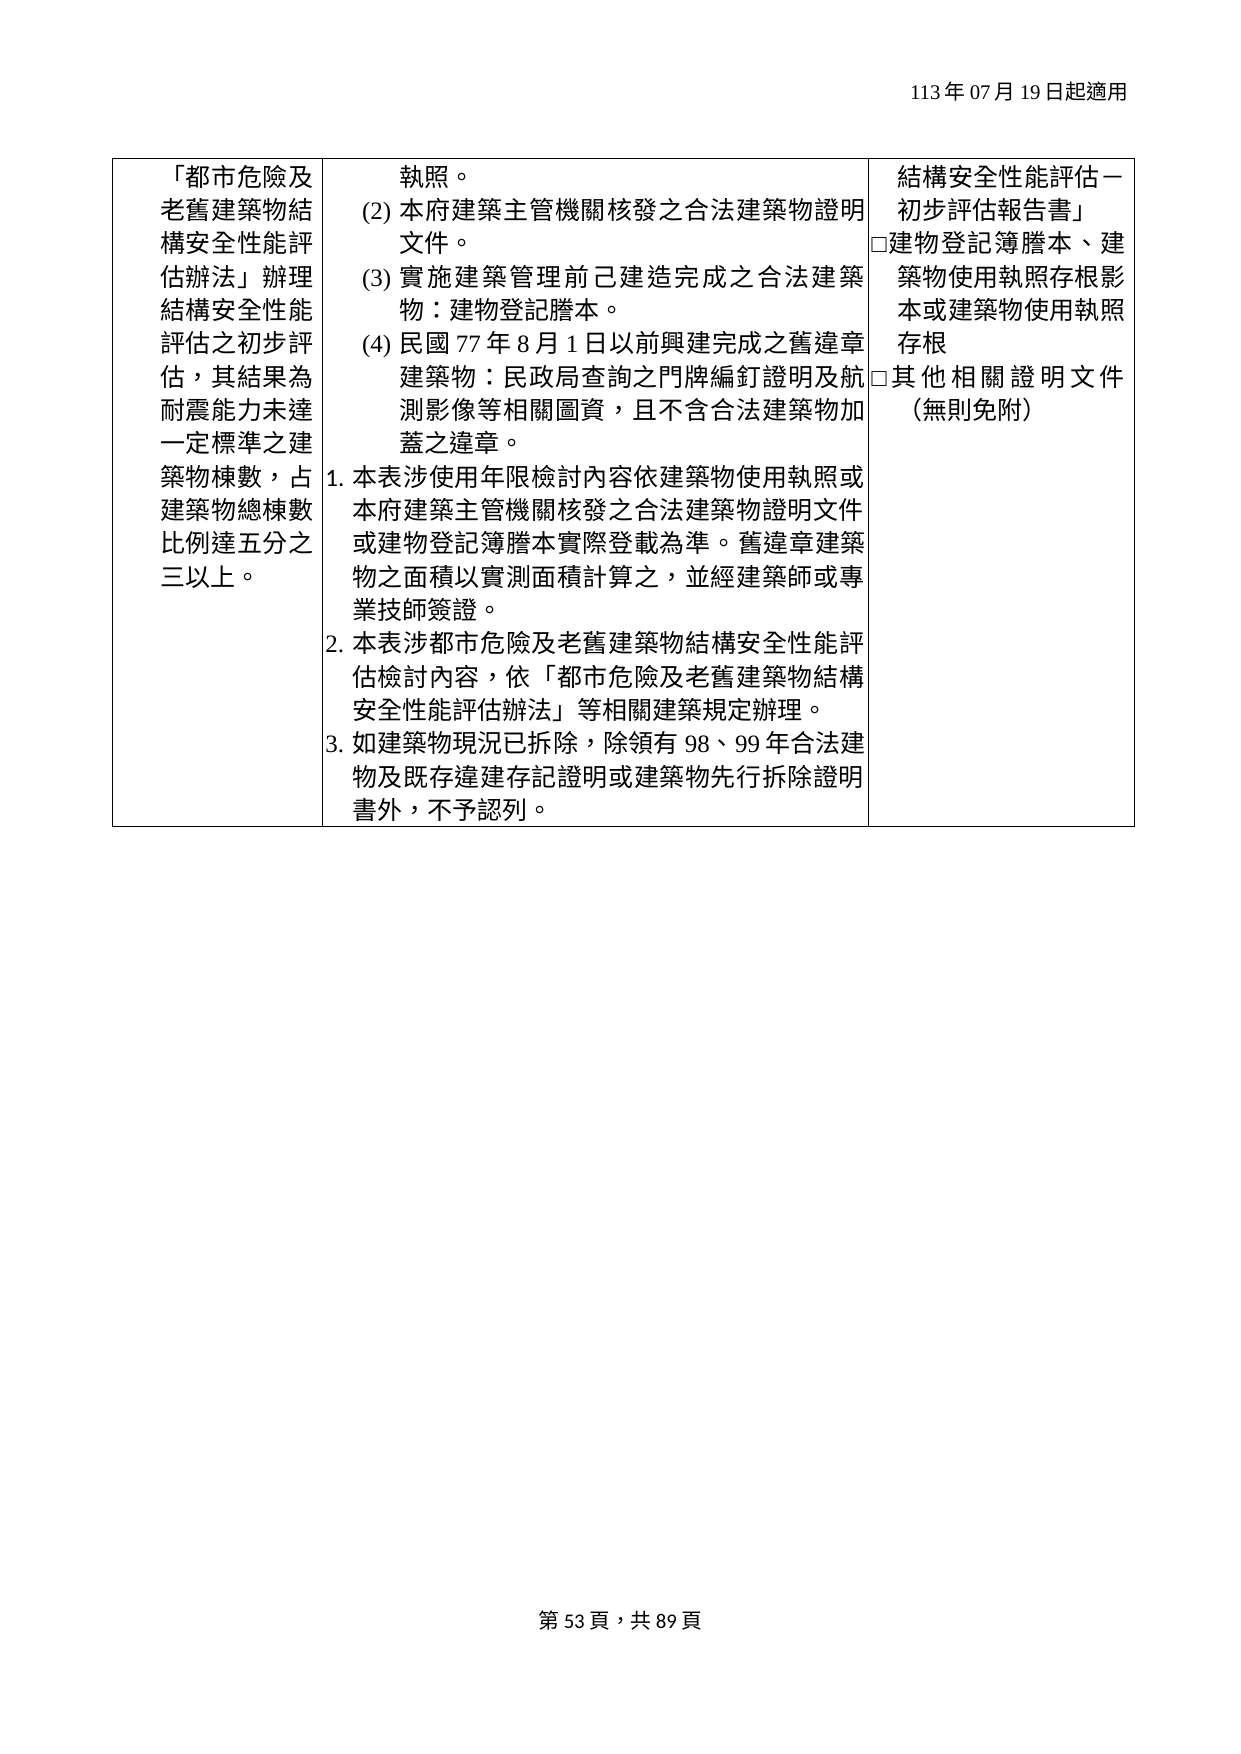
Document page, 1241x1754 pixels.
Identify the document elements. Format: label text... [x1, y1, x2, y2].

table_cell 「都市危險及老舊建築物結構安全性能評估辦法」辦理結構安全性能評估之初步評估，其結果為耐震能力未達一定標準之建築物棟數，占建築物總棟數比例達五分之三以上。 [113, 159, 322, 826]
table_cell 結構安全性能評估－初步評估報告書」 □建物登記簿謄本、建築物使用執照存根影本或建築物使用執照存根 □其他相關證明文件（無則免附） [869, 159, 1134, 826]
table_cell 本表所指建築物應檢附下列文件之一 領有本府建築主管機關核發之建築物使用執照。 本府建築主管機關核發之合法建築物證明文件。 實施建築管理前己建造完成之合法建築物：建物登記謄本。 民國77年8月1日以前興建完成之舊違章建築物：民政局查詢之門牌編釘證明及航測影像等相關圖資，且不含合法建築物加蓋之違章。 本表涉使用年限檢討內容依建築物使用執照或本府建築主管機關核發之合法建築物證明文件或建物登記簿謄本實際登載為準。舊違章建築物之面積以實測面積計算之，並經建築師或專業技師簽證。 本表涉都市危險及老舊建築物結構安全性能評估檢討內容，依「都市危險及老舊建築物結構安全性能評估辦法」等相關建築規定辦理。 如建築物現況已拆除，除領有98、99年合法建物及既存違建存記證明或建築物先行拆除證明書外，不予認列。 [323, 159, 868, 826]
